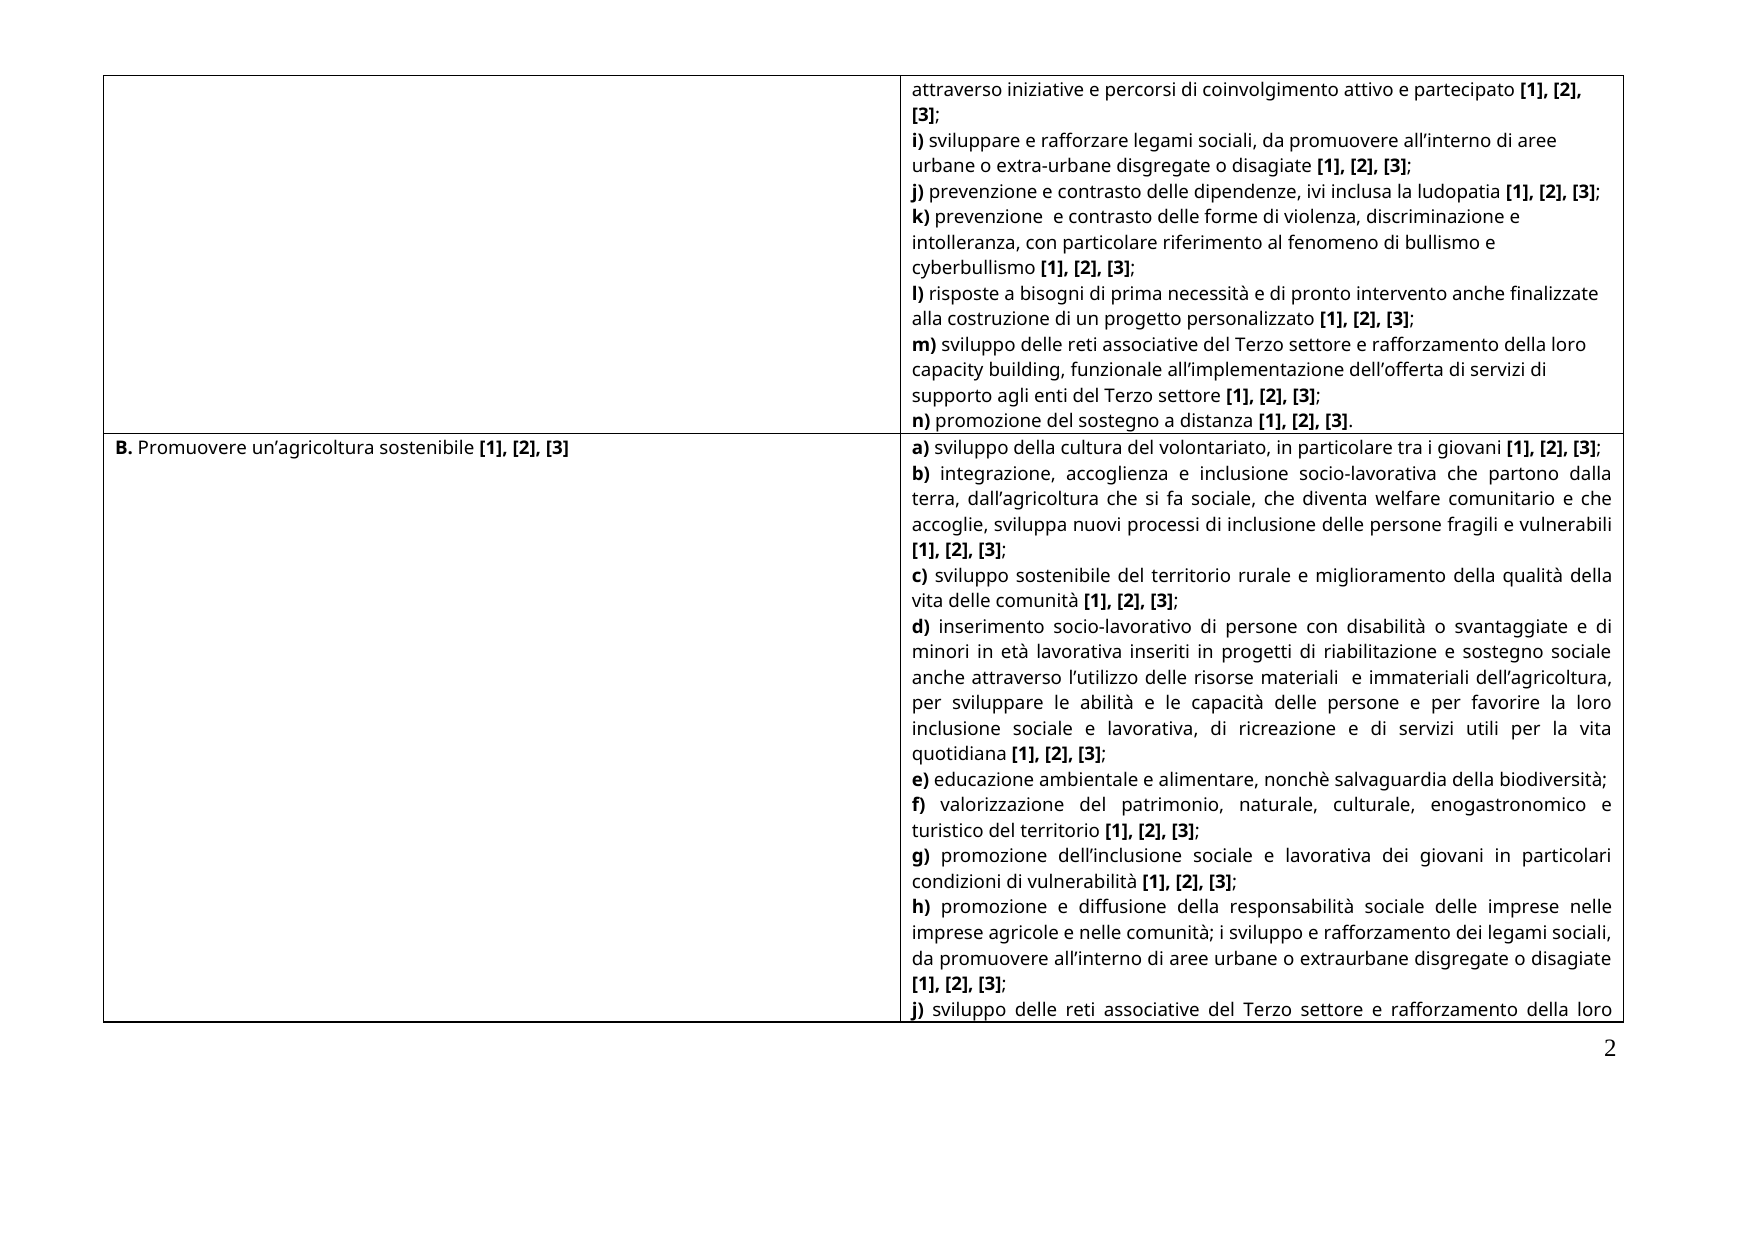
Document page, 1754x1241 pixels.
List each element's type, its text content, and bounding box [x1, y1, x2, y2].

table_cell B. Promuovere un’agricoltura sostenibile [1], [2], [3] [104, 434, 900, 1021]
table_cell attraverso iniziative e percorsi di coinvolgimento attivo e partecipato [1], [2], [3]; i) sviluppare e rafforzare legami sociali, da promuovere all’interno di aree urbane o extra-urbane disgregate o disagiate [1], [2], [3]; j) prevenzione e contrasto delle dipendenze, ivi inclusa la ludopatia [1], [2], [3]; k) prevenzione e contrasto delle forme di violenza, discriminazione e intolleranza, con particolare riferimento al fenomeno di bullismo e cyberbullismo [1], [2], [3]; l) risposte a bisogni di prima necessità e di pronto intervento anche finalizzate alla costruzione di un progetto personalizzato [1], [2], [3]; m) sviluppo delle reti associative del Terzo settore e rafforzamento della loro capacity building, funzionale all’implementazione dell’offerta di servizi di supporto agli enti del Terzo settore [1], [2], [3]; n) promozione del sostegno a distanza [1], [2], [3]. [901, 76, 1623, 433]
table_cell a) sviluppo della cultura del volontariato, in particolare tra i giovani [1], [2], [3]; b) integrazione, accoglienza e inclusione socio-lavorativa che partono dalla terra, dall’agricoltura che si fa sociale, che diventa welfare comunitario e che accoglie, sviluppa nuovi processi di inclusione delle persone fragili e vulnerabili [1], [2], [3]; c) sviluppo sostenibile del territorio rurale e miglioramento della qualità della vita delle comunità [1], [2], [3]; d) inserimento socio-lavorativo di persone con disabilità o svantaggiate e di minori in età lavorativa inseriti in progetti di riabilitazione e sostegno sociale anche attraverso l’utilizzo delle risorse materiali e immateriali dell’agricoltura, per sviluppare le abilità e le capacità delle persone e per favorire la loro inclusione sociale e lavorativa, di ricreazione e di servizi utili per la vita quotidiana [1], [2], [3]; e) educazione ambientale e alimentare, nonchè salvaguardia della biodiversità; f) valorizzazione del patrimonio, naturale, culturale, enogastronomico e turistico del territorio [1], [2], [3]; g) promozione dell’inclusione sociale e lavorativa dei giovani in particolari condizioni di vulnerabilità [1], [2], [3]; h) promozione e diffusione della responsabilità sociale delle imprese nelle imprese agricole e nelle comunità; i sviluppo e rafforzamento dei legami sociali, da promuovere all’interno di aree urbane o extraurbane disgregate o disagiate [1], [2], [3]; j) sviluppo delle reti associative del Terzo settore e rafforzamento della loro [901, 434, 1623, 1021]
table_cell [104, 76, 900, 433]
